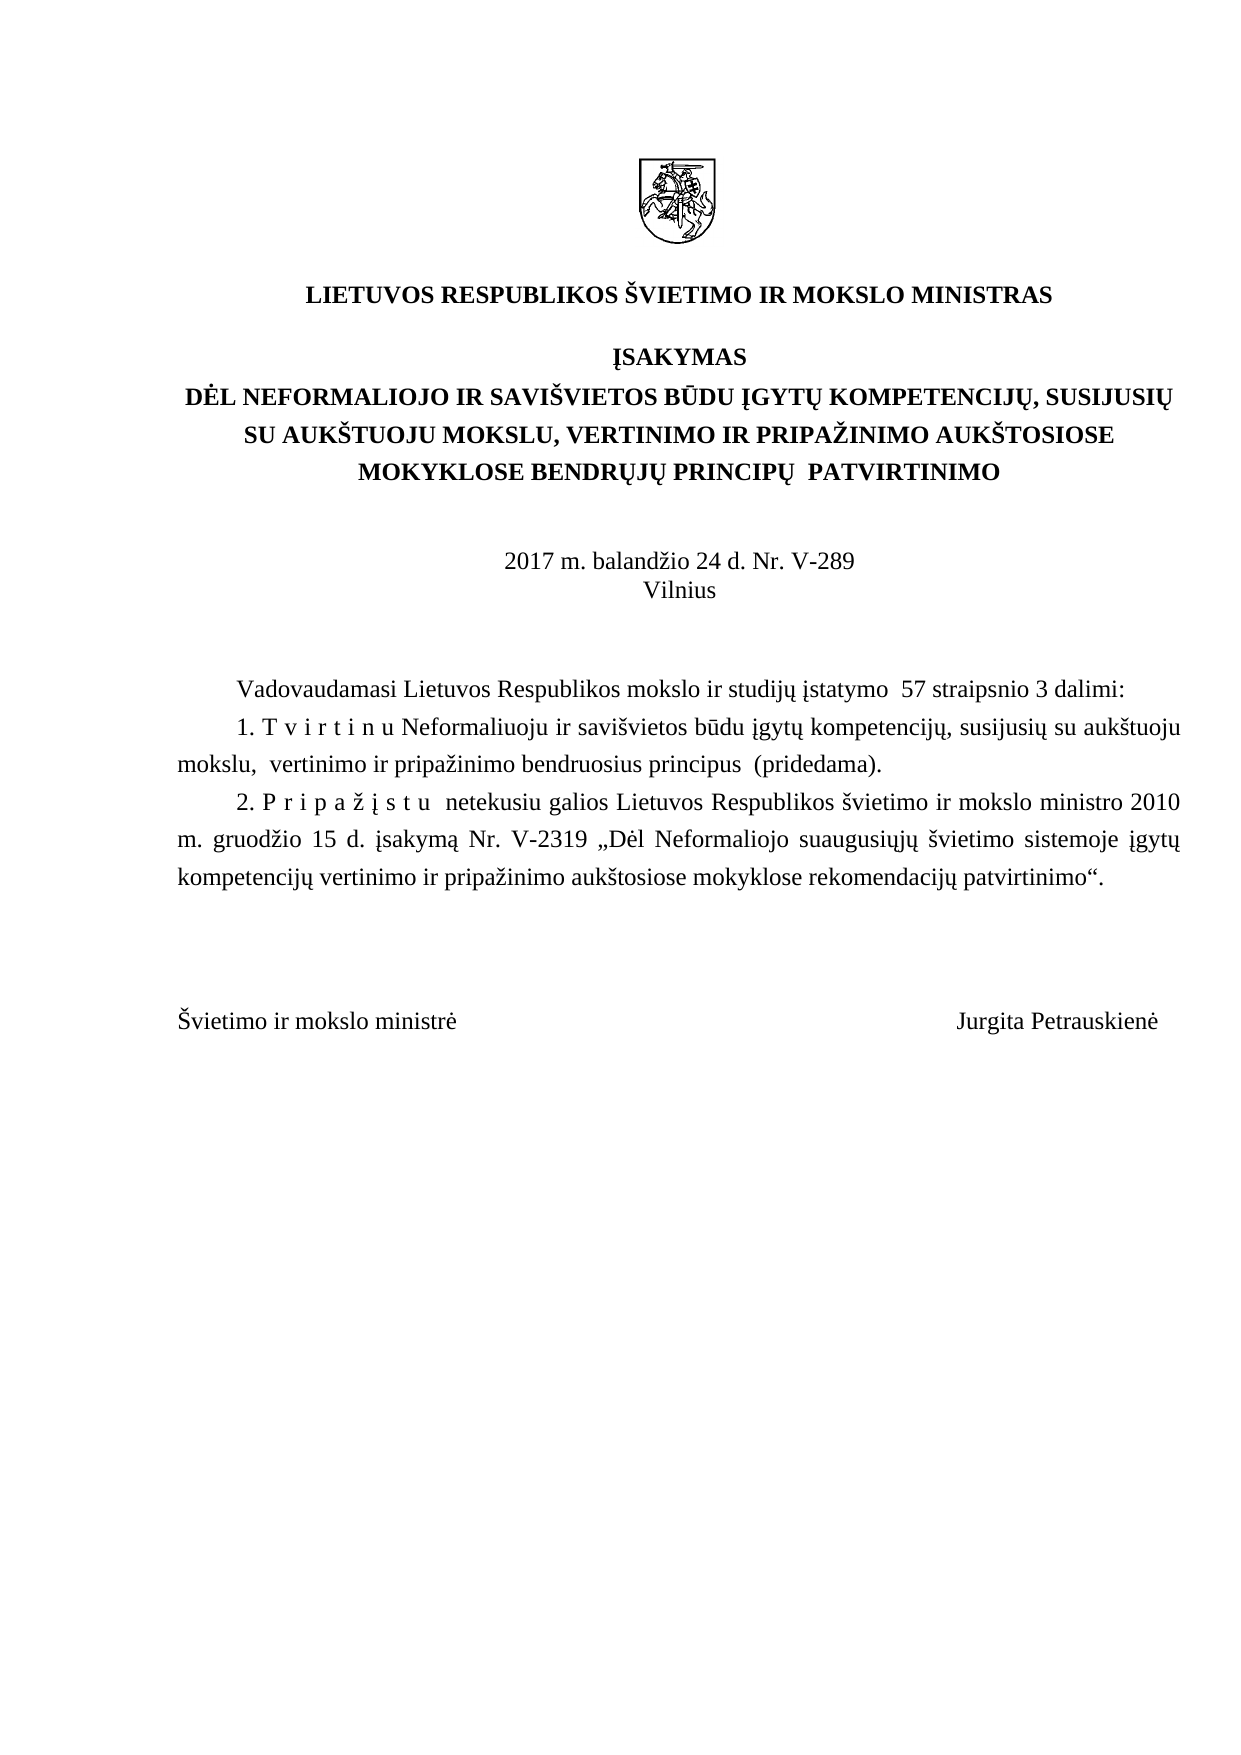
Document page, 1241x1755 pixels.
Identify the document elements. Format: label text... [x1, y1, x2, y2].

text LIETUVOS RESPUBLIKOS ŠVIETIMO IR MOKSLO MINISTRAS [177, 280, 1182, 309]
text Vilnius [177, 575, 1182, 603]
text 1. T v i r t i n u Neformaliuoju ir savišvietos būdu įgytų kompetencijų, susijusių su aukštuoju mokslu, vertinimo ir pripažinimo bendruosius principus (pridedama). [177, 703, 1182, 778]
text ĮSAKYMAS [177, 342, 1182, 371]
text DĖL NEFORMALIOJO ir saviŠvietos bŪdu ĮGYTŲ KOMPETENCIJŲ, SUSIJUSIŲ SU AUKŠTUOJU MOKSLU, VERTINIMO IR PRIPAŽINIMO AUKŠTOSIOSE MOKYKLOSE BENDRŲJŲ PRINCIPŲ PATVIRTINIMO [177, 374, 1182, 486]
text Švietimo ir mokslo ministrė Jurgita Petrauskienė [177, 1006, 1182, 1034]
text 2017 m. balandžio 24 d. Nr. V-289 [177, 546, 1182, 575]
text 2. P r i p a ž į s t u netekusiu galios Lietuvos Respublikos švietimo ir mokslo ministro 2010 m. gruodžio 15 d. įsakymą Nr. V-2319 „Dėl Neformaliojo suaugusiųjų švietimo sistemoje įgytų kompetencijų vertinimo ir pripažinimo aukštosiose mokyklose rekomendacijų patvirtinimo“. [177, 778, 1182, 891]
text Vadovaudamasi Lietuvos Respublikos mokslo ir studijų įstatymo 57 straipsnio 3 dalimi: [177, 666, 1182, 703]
